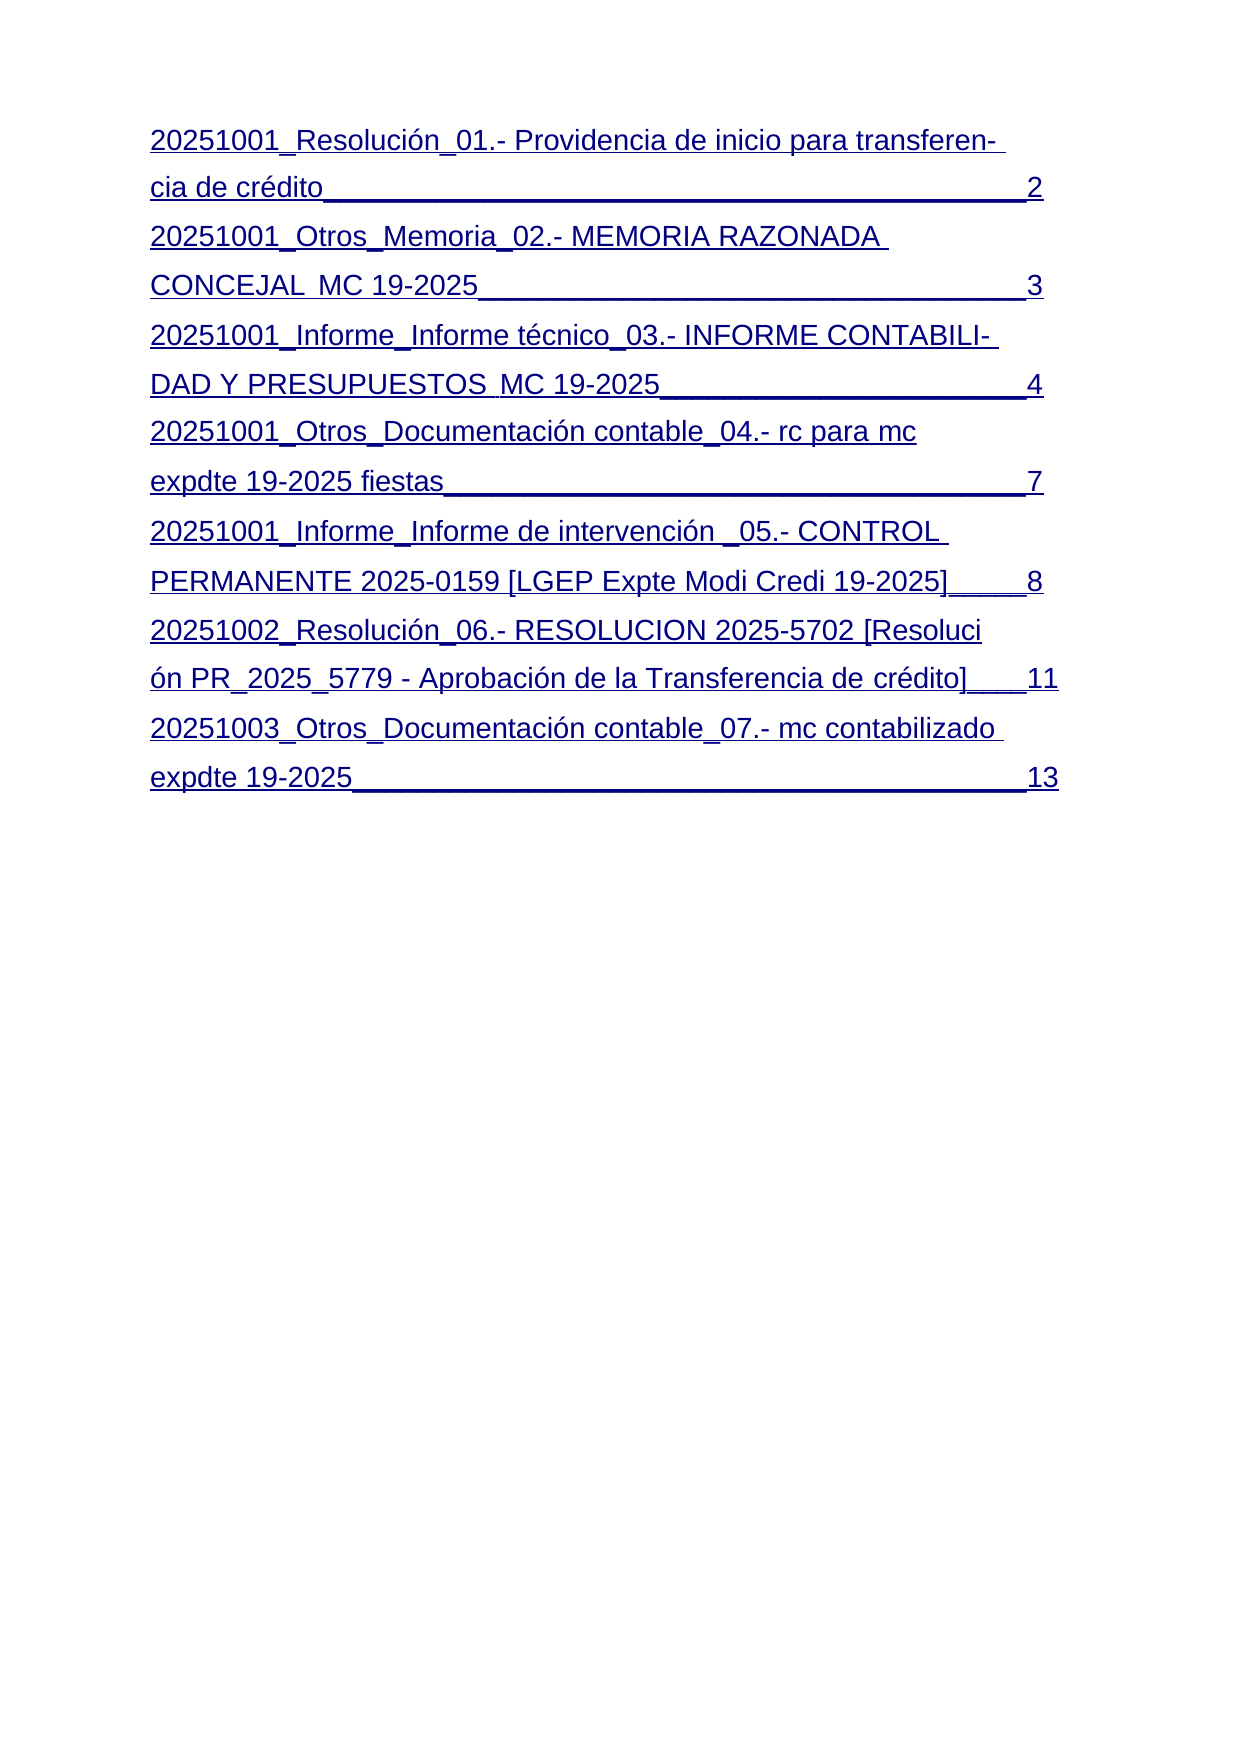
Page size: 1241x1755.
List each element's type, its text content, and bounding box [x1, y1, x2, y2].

text 20251003_Otros_Documentación contable_07.- mc contabilizado expdte 19-2025 13 [150, 711, 1060, 793]
text 20251001_Informe_Informe técnico_03.- INFORME CONTABILI- DAD Y PRESUPUESTOS MC 19-2025 4 [150, 318, 1043, 396]
text expdte 19-2025 fiestas 7 [150, 464, 1182, 498]
text 20251001_Otros_Documentación contable_04.- rc para mc [150, 416, 1182, 448]
text 20251001_Informe_Informe de intervención _05.- CONTROL PERMANENTE 2025-0159 [LGEP Expte Modi Credi 19-2025] 8 [150, 514, 1043, 593]
text 20251001_Resolución_01.- Providencia de inicio para transferen- cia de crédito 2 [150, 123, 1043, 199]
text ón PR_2025_5779 - Aprobación de la Transferencia de crédito] 11 [150, 661, 1182, 694]
text 20251002_Resolución_06.- RESOLUCION 2025-5702 [Resoluci [150, 613, 1182, 646]
text 20251001_Otros_Memoria_02.- MEMORIA RAZONADA CONCEJAL MC 19-2025 3 [150, 219, 1043, 298]
